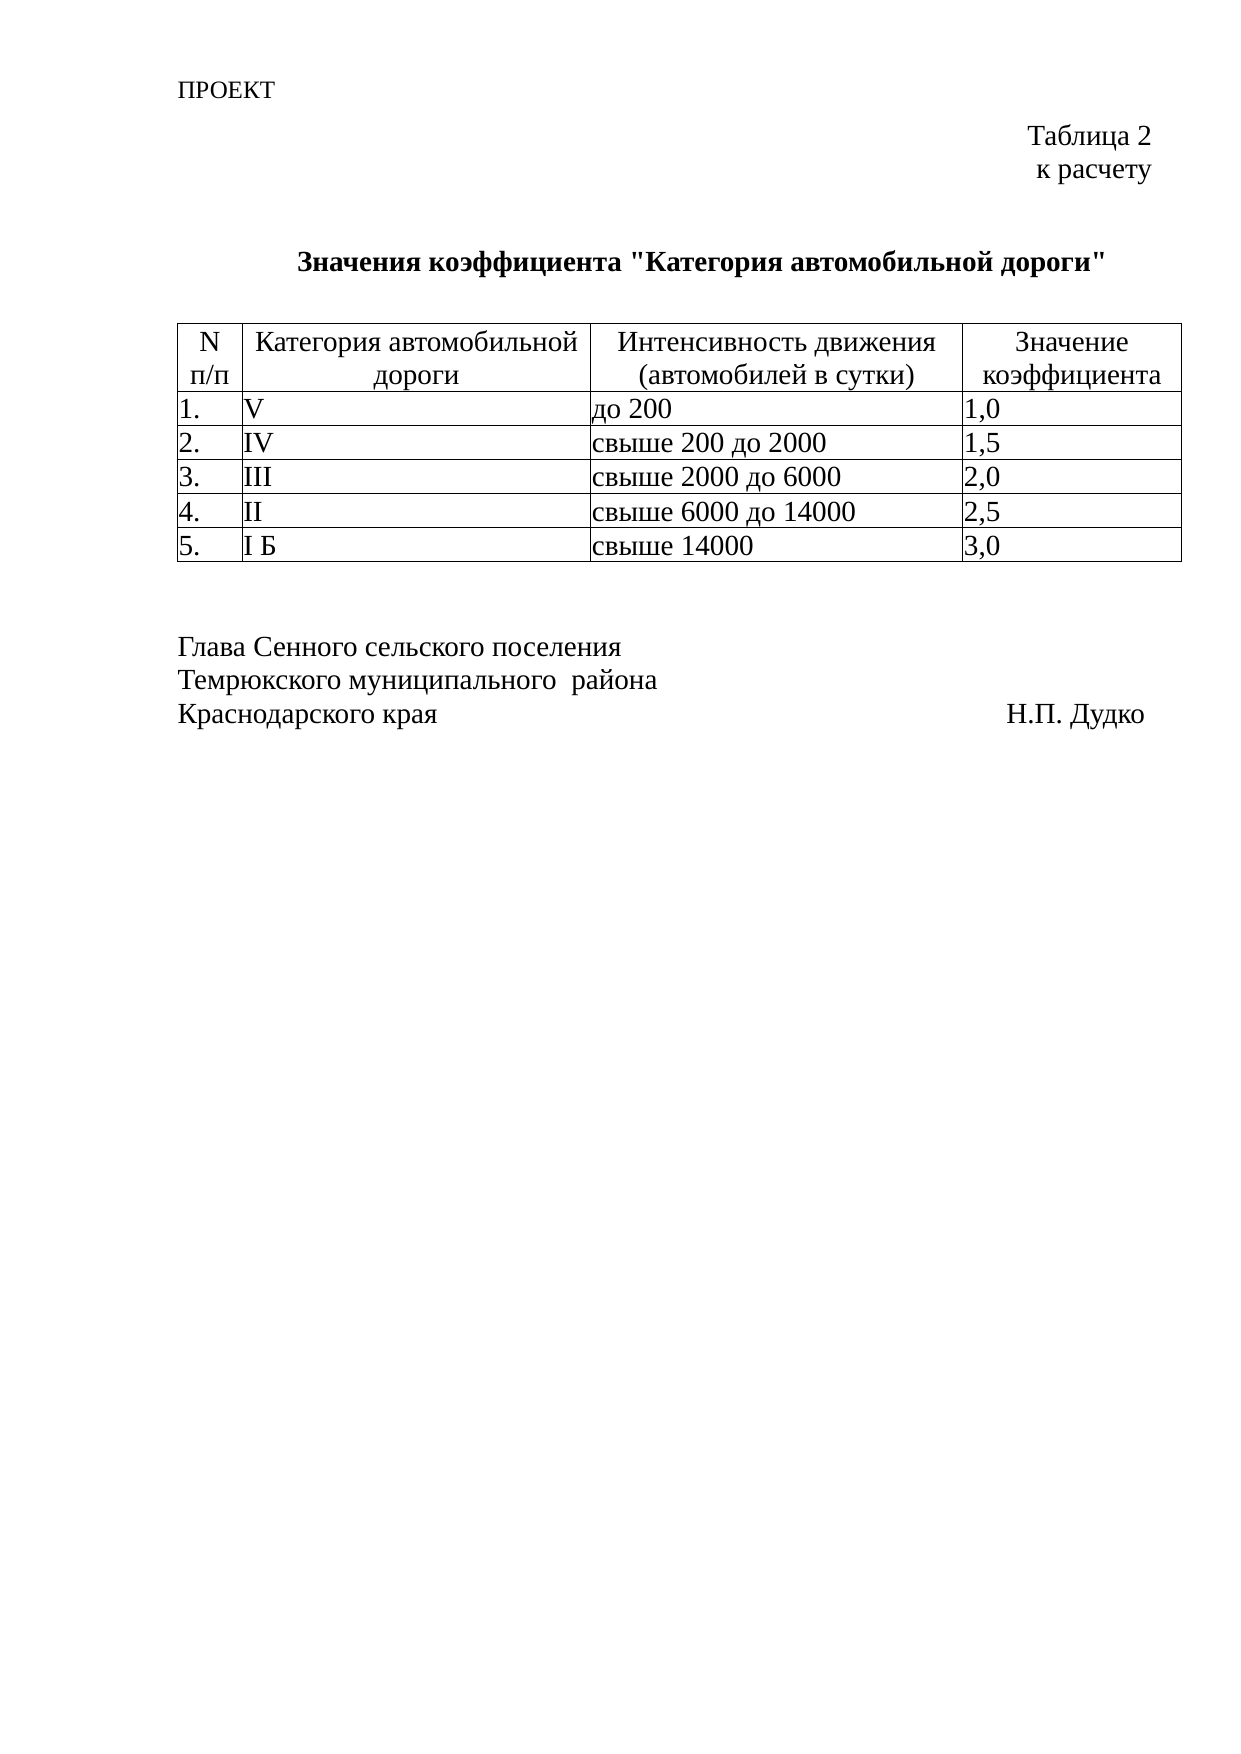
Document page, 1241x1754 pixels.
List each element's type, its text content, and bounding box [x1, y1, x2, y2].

table_cell 1,0 [963, 392, 1181, 425]
table_cell свыше 2000 до 6000 [591, 460, 962, 493]
table_cell 1,5 [963, 426, 1181, 459]
subtitle Значения коэффициента "Категория автомобильной дороги" [177, 244, 1152, 277]
table_cell свыше 6000 до 14000 [591, 494, 962, 527]
table_cell 4. [178, 494, 242, 527]
text Темрюкского муниципального района [177, 662, 1152, 696]
table_header Интенсивность движения (автомобилей в сутки) [591, 324, 962, 391]
table_cell до 200 [591, 392, 962, 425]
table_cell 1. [178, 392, 242, 425]
table_cell 3,0 [963, 528, 1181, 561]
table_cell I Б [243, 528, 590, 561]
text к расчету [177, 152, 1152, 185]
table_header Значение коэффициента [963, 324, 1181, 391]
table_cell 2. [178, 426, 242, 459]
table_cell свыше 14000 [591, 528, 962, 561]
table_cell III [243, 460, 590, 493]
table_cell IV [243, 426, 590, 459]
table_cell 2,5 [963, 494, 1181, 527]
table_cell 3. [178, 460, 242, 493]
table_cell II [243, 494, 590, 527]
table_header Категория автомобильной дороги [243, 324, 590, 391]
table_header N п/п [178, 324, 242, 391]
table_cell 5. [178, 528, 242, 561]
table_cell V [243, 392, 590, 425]
text Краснодарского края Н.П. Дудко [177, 696, 1152, 729]
table_cell 2,0 [963, 460, 1181, 493]
text Таблица 2 [177, 118, 1152, 152]
text Глава Сенного сельского поселения [177, 629, 1152, 662]
table_cell свыше 200 до 2000 [591, 426, 962, 459]
